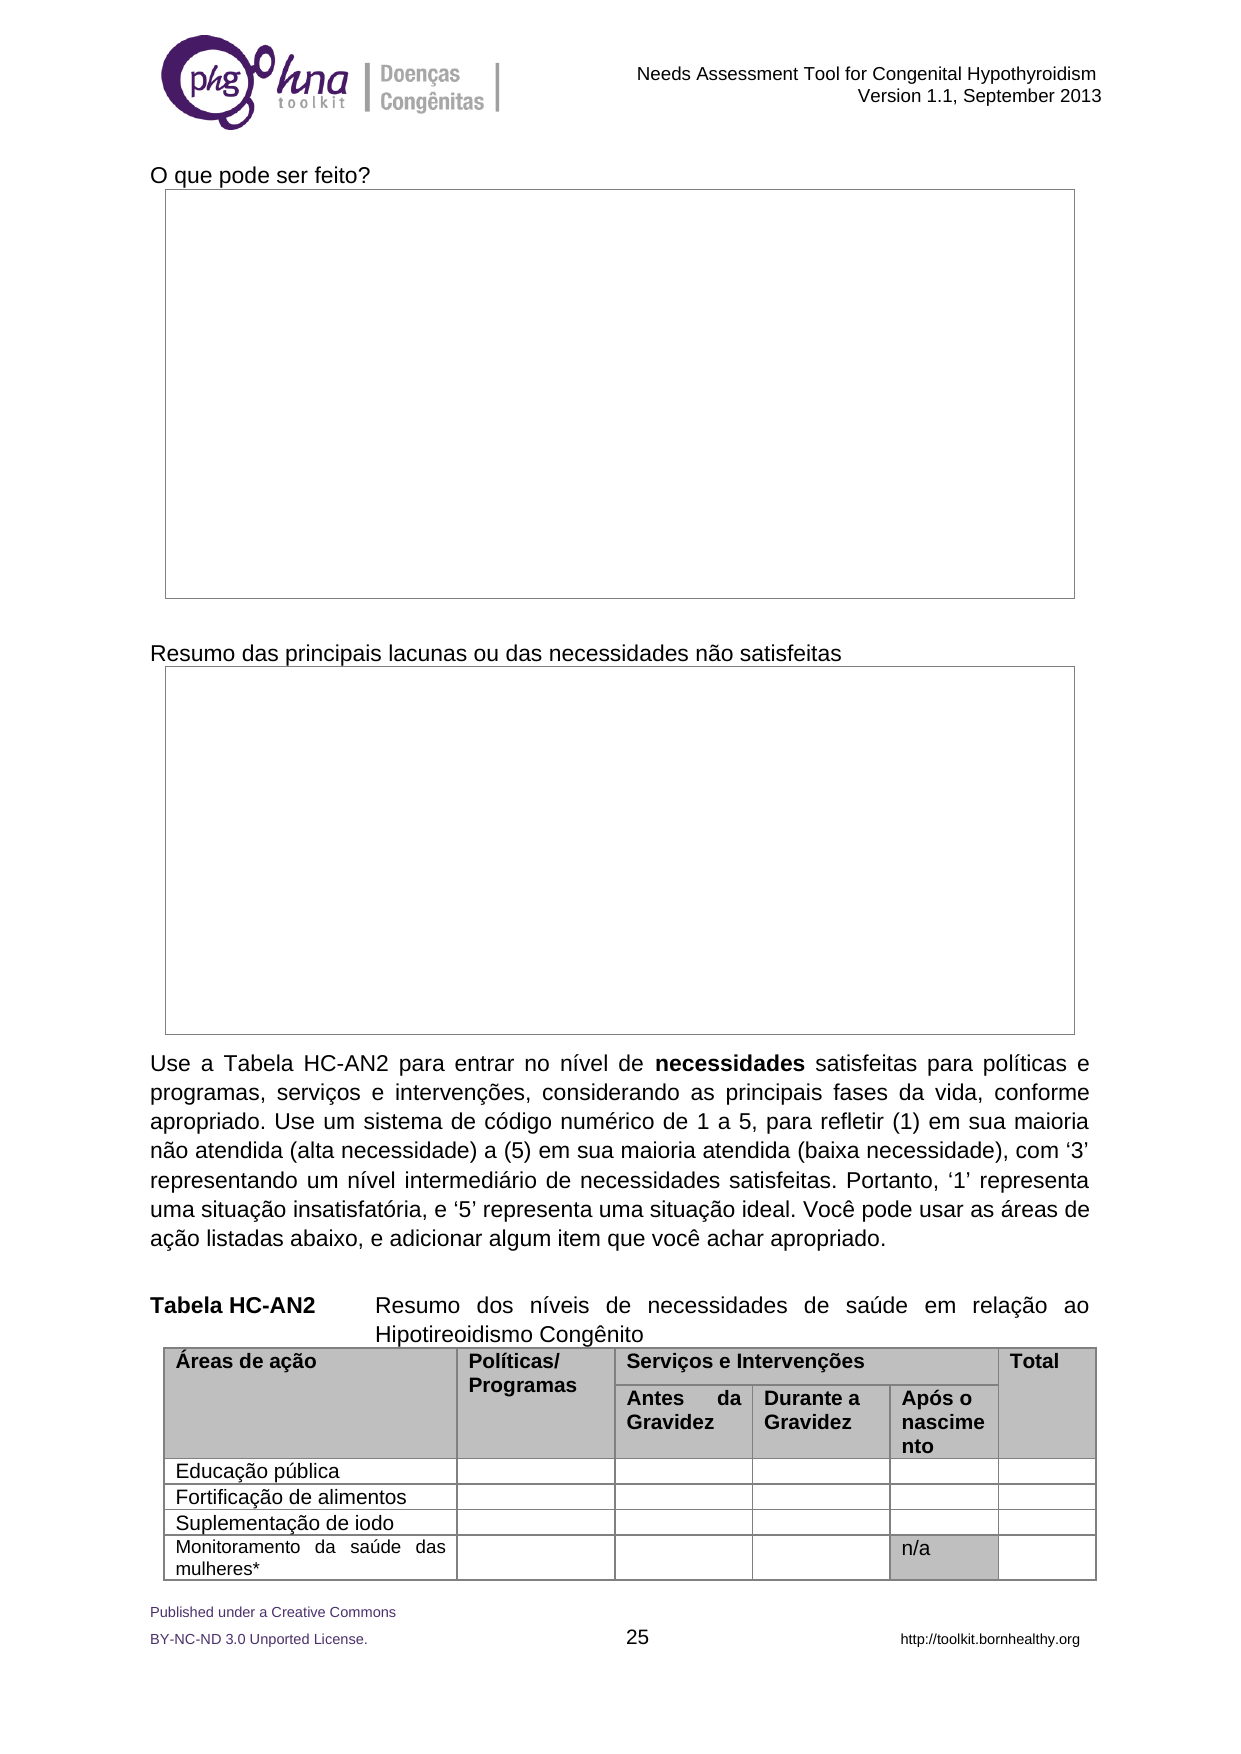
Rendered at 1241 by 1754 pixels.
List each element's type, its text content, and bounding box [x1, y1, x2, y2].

table_cell [458, 1536, 614, 1579]
table_cell [999, 1459, 1095, 1483]
text Use a Tabela HC-AN2 para entrar no nível de necessidades satisfeitas para políticas e programas, serviços e intervenções, considerando as principais fases da vida, conforme apropriado. Use um sistema de código numérico de 1 a 5, para refletir (1) em sua maioria não atendida (alta necessidade) a (5) em sua maioria atendida (baixa necessidade), com ‘3’ representando um nível intermediário de necessidades satisfeitas. Portanto, ‘1’ representa uma situação insatisfatória, e ‘5’ representa uma situação ideal. Você pode usar as áreas de ação listadas abaixo, e adicionar algum item que você achar apropriado. [150, 1047, 1090, 1251]
table_cell [891, 1510, 998, 1534]
table_cell [891, 1459, 998, 1483]
table_cell [891, 1485, 998, 1509]
table_cell [753, 1485, 889, 1509]
subtitle Tabela HC-AN2 Resumo dos níveis de necessidades de saúde em relação ao Hipotireoidismo Congênito [150, 1289, 1090, 1347]
subtitle O que pode ser feito? [150, 160, 1090, 189]
table_cell [753, 1459, 889, 1483]
table_cell [458, 1485, 614, 1509]
table_cell [999, 1485, 1095, 1509]
table_cell Antes da Gravidez [616, 1386, 752, 1458]
table_cell n/a [891, 1536, 998, 1579]
table_cell Educação pública [165, 1459, 456, 1483]
table_cell Após o nascimento [891, 1386, 998, 1458]
table_cell [616, 1536, 752, 1579]
table_header Total [999, 1349, 1095, 1458]
table_cell Fortificação de alimentos [165, 1485, 456, 1509]
table_cell [458, 1510, 614, 1534]
table_cell [999, 1510, 1095, 1534]
table_cell [753, 1536, 889, 1579]
table_cell [616, 1510, 752, 1534]
table_cell [616, 1459, 752, 1483]
table_cell [999, 1536, 1095, 1579]
subtitle Resumo das principais lacunas ou das necessidades não satisfeitas [150, 637, 1090, 666]
table_cell [458, 1459, 614, 1483]
table_header Áreas de ação [165, 1349, 456, 1458]
table_cell Suplementação de iodo [165, 1510, 456, 1534]
table_header Serviços e Intervenções [616, 1349, 998, 1384]
table_cell [753, 1510, 889, 1534]
table_cell Monitoramento da saúde das mulheres* [165, 1536, 456, 1579]
table_header Políticas/ Programas [458, 1349, 614, 1458]
table_cell [616, 1485, 752, 1509]
table_cell Durante a Gravidez [753, 1386, 889, 1458]
